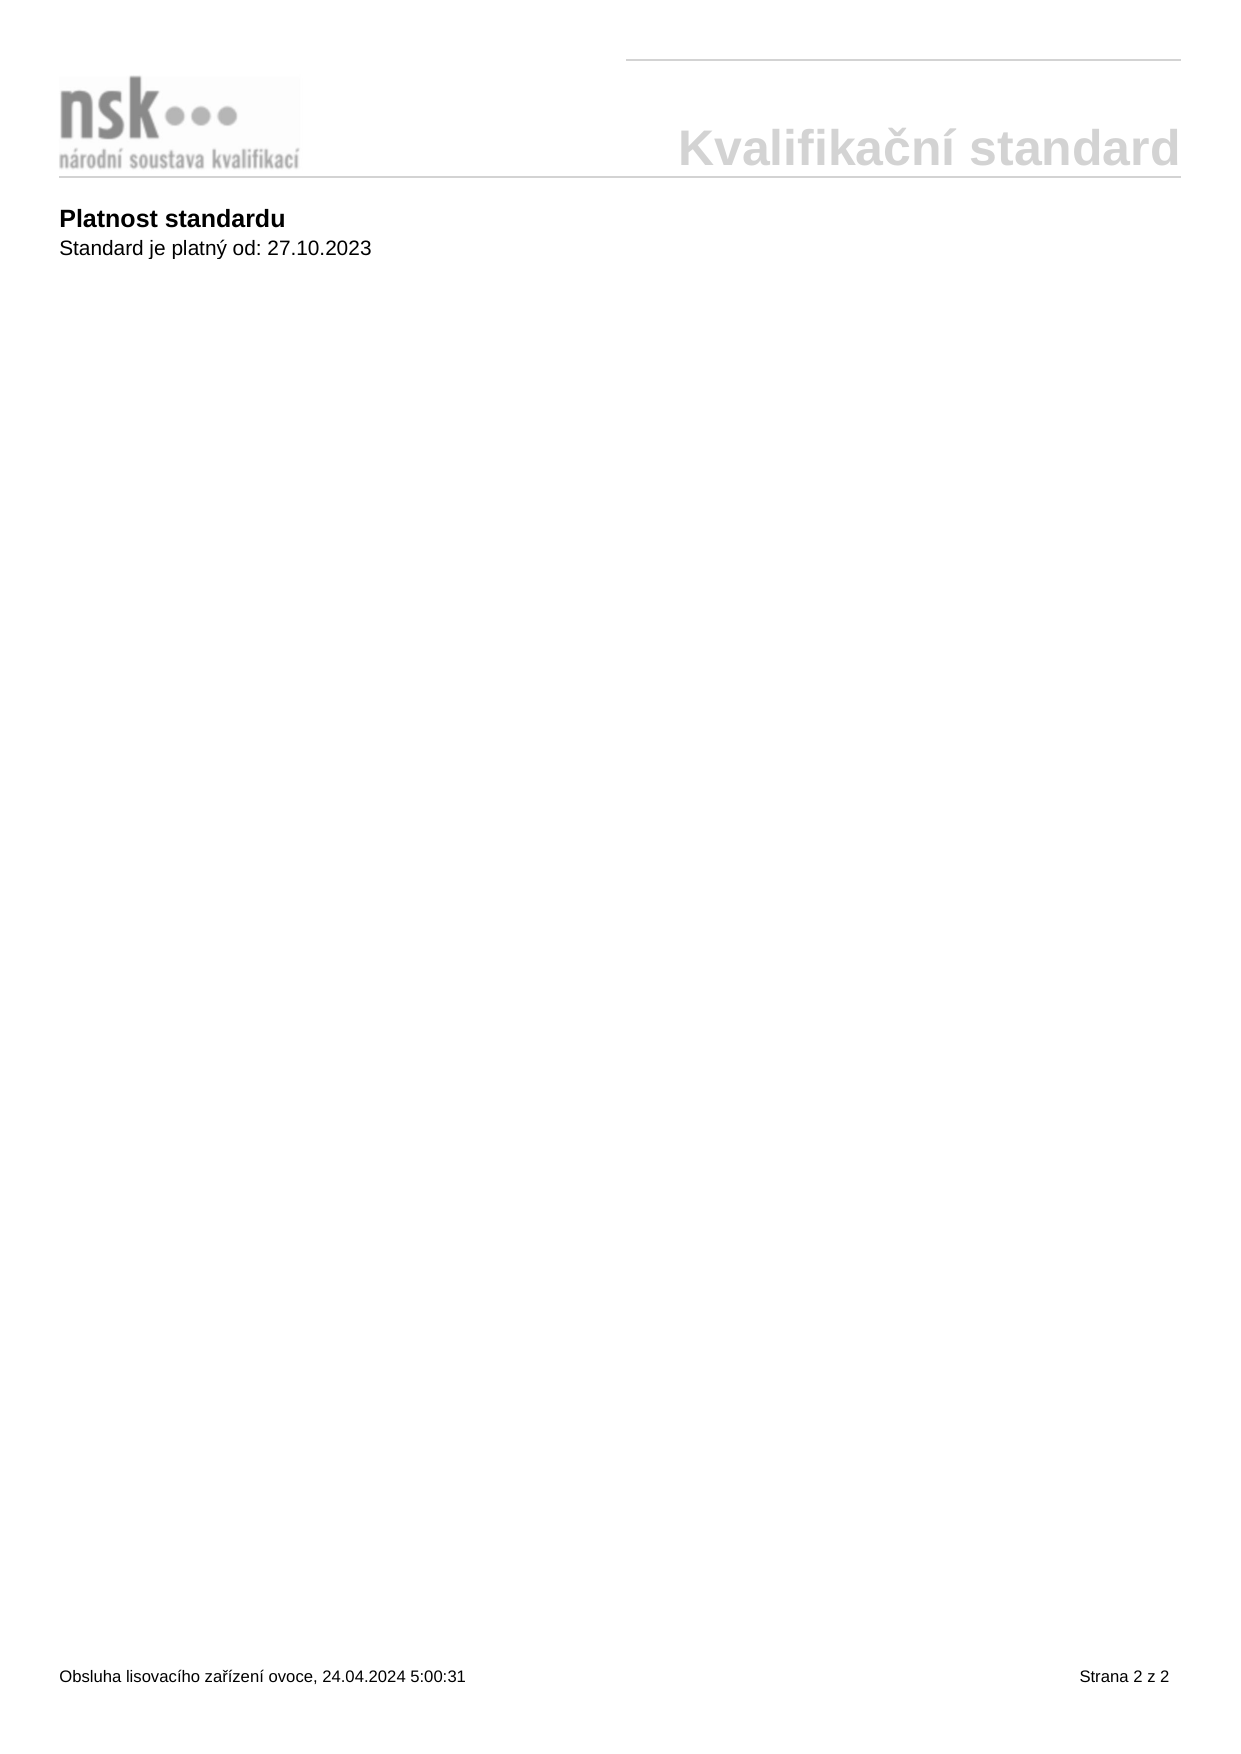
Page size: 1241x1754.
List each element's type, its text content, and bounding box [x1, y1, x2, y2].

table_cell [59, 194, 483, 200]
table_cell [621, 59, 626, 170]
table_cell [59, 559, 483, 859]
table_cell [620, 559, 626, 859]
table_cell [862, 259, 1093, 559]
table_cell [626, 1409, 862, 1658]
table_cell [59, 1409, 483, 1658]
table_cell [59, 1159, 483, 1409]
table_cell [1093, 194, 1169, 200]
table_cell Strana 2 z 2 [862, 1658, 1169, 1694]
table_cell [1169, 1409, 1181, 1658]
table_cell [862, 559, 1093, 859]
picture [58, 59, 621, 171]
table_cell [1169, 259, 1181, 559]
table_cell [59, 859, 483, 1159]
table_cell [1093, 559, 1169, 859]
table_cell [620, 1159, 626, 1409]
table_cell [1169, 1159, 1181, 1409]
table_cell [1093, 1159, 1169, 1409]
table_cell [626, 194, 862, 200]
table_cell Kvalifikační standard [626, 61, 1181, 176]
table_cell [620, 859, 626, 1159]
table_cell [484, 1159, 620, 1409]
table_cell [484, 194, 620, 200]
table_cell [1093, 1409, 1169, 1658]
table_cell [1169, 1658, 1181, 1694]
table_cell [626, 559, 862, 859]
table_cell [626, 859, 862, 1159]
table_cell [59, 259, 483, 559]
table_cell [484, 171, 620, 176]
table_cell [484, 1409, 620, 1658]
table_cell [1169, 859, 1181, 1159]
table_cell [1093, 259, 1169, 559]
table_cell Obsluha lisovacího zařízení ovoce, 24.04.2024 5:00:31 [59, 1658, 862, 1694]
table_cell Standard je platný od: 27.10.2023 [59, 236, 1181, 259]
table_cell [1169, 559, 1181, 859]
table_cell [620, 1409, 626, 1658]
table_cell [484, 559, 620, 859]
table_cell [1093, 859, 1169, 1159]
table_cell [484, 259, 620, 559]
table_cell [862, 859, 1093, 1159]
table_cell [626, 259, 862, 559]
table_cell [484, 859, 620, 1159]
table_cell Platnost standardu [59, 200, 1181, 236]
table_cell [626, 1159, 862, 1409]
table_cell [59, 171, 483, 176]
table_cell [1169, 194, 1181, 200]
table_cell [862, 1409, 1093, 1658]
table_cell [862, 1159, 1093, 1409]
table_cell [862, 194, 1093, 200]
table_cell [620, 259, 626, 559]
table_cell [59, 178, 1181, 194]
